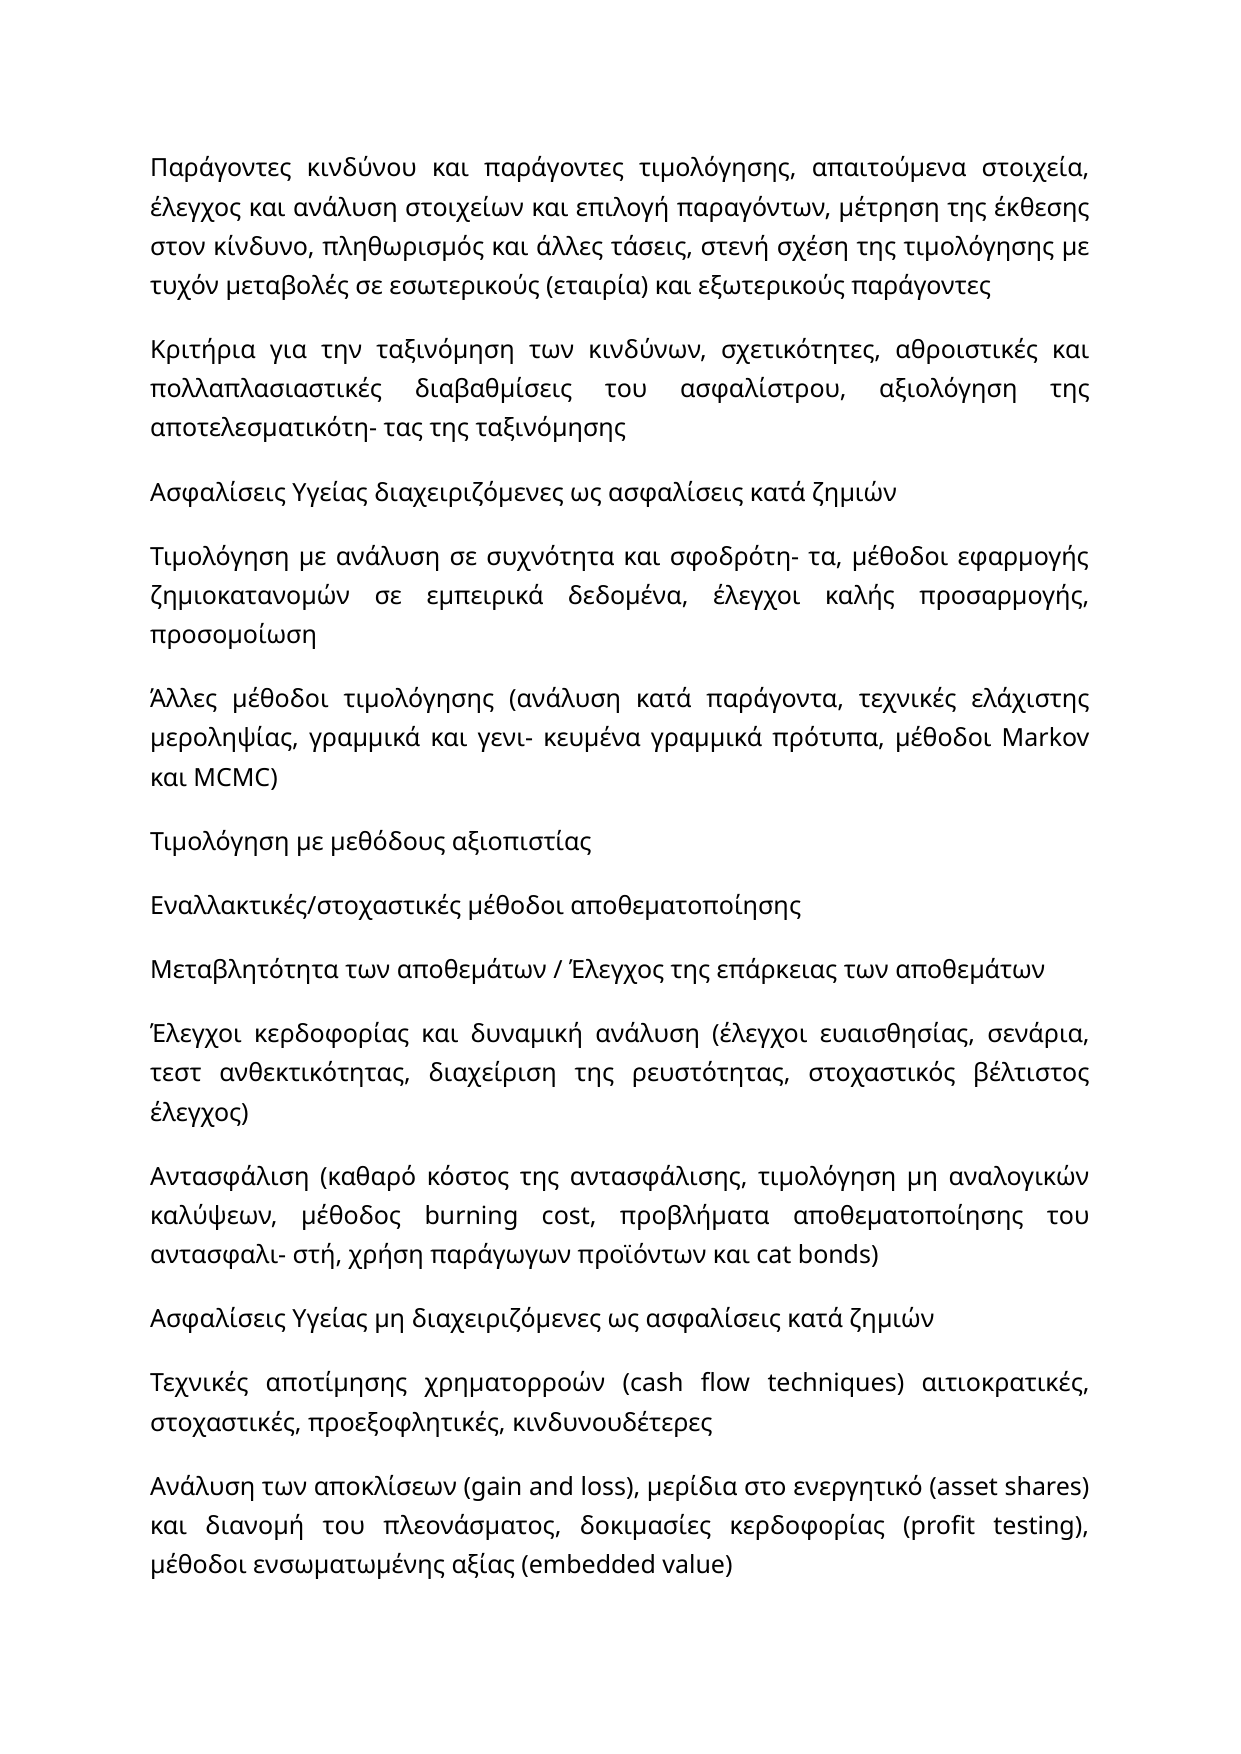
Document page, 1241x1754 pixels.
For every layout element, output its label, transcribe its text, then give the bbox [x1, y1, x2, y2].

text Κριτήρια για την ταξινόμηση των κινδύνων, σχετικότητες, αθροιστικές και πολλαπλασιαστικές διαβαθμίσεις του ασφαλίστρου, αξιολόγηση της αποτελεσματικότη- τας της ταξινόμησης [150, 332, 1090, 444]
text Ασφαλίσεις Υγείας μη διαχειριζόμενες ως ασφαλίσεις κατά ζημιών [150, 1301, 1090, 1335]
text Τιμολόγηση με ανάλυση σε συχνότητα και σφοδρότη- τα, μέθοδοι εφαρμογής ζημιοκατανομών σε εμπειρικά δεδομένα, έλεγχοι καλής προσαρμογής, προσομοίωση [150, 538, 1090, 651]
text Τεχνικές αποτίμησης χρηματορροών (cash flow techniques) αιτιοκρατικές, στοχαστικές, προεξοφλητικές, κινδυνουδέτερες [150, 1365, 1090, 1438]
text Αντασφάλιση (καθαρό κόστος της αντασφάλισης, τιμολόγηση μη αναλογικών καλύψεων, μέθοδος burning cost, προβλήματα αποθεματοποίησης του αντασφαλι- στή, χρήση παράγωγων προϊόντων και cat bonds) [150, 1158, 1090, 1271]
text Ασφαλίσεις Υγείας διαχειριζόμενες ως ασφαλίσεις κατά ζημιών [150, 474, 1090, 508]
text Ανάλυση των αποκλίσεων (gain and loss), μερίδια στο ενεργητικό (asset shares) και διανομή του πλεονάσματος, δοκιμασίες κερδοφορίας (profit testing), μέθοδοι ενσωματωμένης αξίας (embedded value) [150, 1468, 1090, 1581]
text Τιμολόγηση με μεθόδους αξιοπιστίας [150, 823, 1090, 857]
text Παράγοντες κινδύνου και παράγοντες τιμολόγησης, απαιτούμενα στοιχεία, έλεγχος και ανάλυση στοιχείων και επιλογή παραγόντων, μέτρηση της έκθεσης στον κίνδυνο, πληθωρισμός και άλλες τάσεις, στενή σχέση της τιμολόγησης με τυχόν μεταβολές σε εσωτερικούς (εταιρία) και εξωτερικούς παράγοντες [150, 150, 1090, 302]
text Άλλες μέθοδοι τιμολόγησης (ανάλυση κατά παράγοντα, τεχνικές ελάχιστης μεροληψίας, γραμμικά και γενι- κευμένα γραμμικά πρότυπα, μέθοδοι Markov και MCMC) [150, 681, 1090, 793]
text Έλεγχοι κερδοφορίας και δυναμική ανάλυση (έλεγχοι ευαισθησίας, σενάρια, τεστ ανθεκτικότητας, διαχείριση της ρευστότητας, στοχαστικός βέλτιστος έλεγχος) [150, 1016, 1090, 1128]
text Μεταβλητότητα των αποθεμάτων / Έλεγχος της επάρκειας των αποθεμάτων [150, 952, 1090, 986]
text Εναλλακτικές/στοχαστικές μέθοδοι αποθεματοποίησης [150, 887, 1090, 922]
